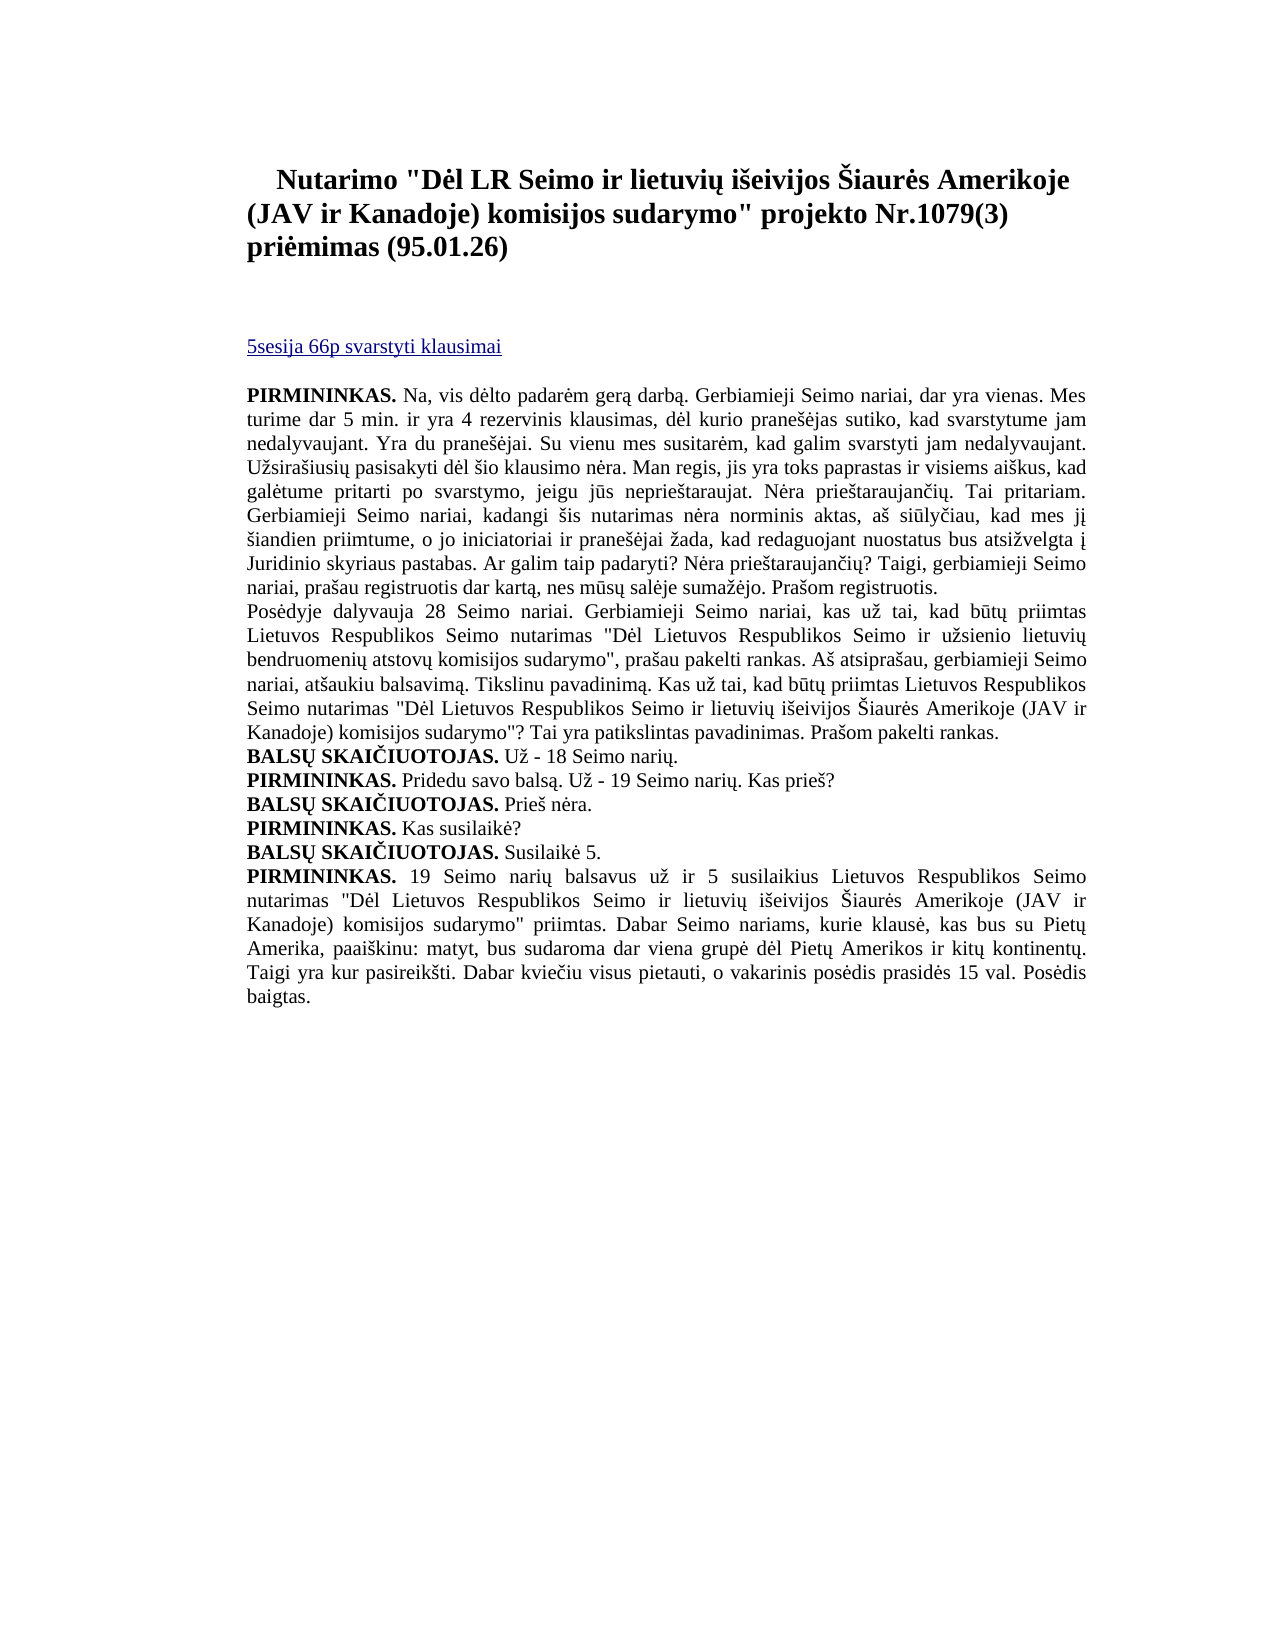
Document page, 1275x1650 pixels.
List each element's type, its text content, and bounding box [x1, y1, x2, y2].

text Nutarimo "Dėl LR Seimo ir lietuvių išeivijos Šiaurės Amerikoje (JAV ir Kanadoje) komisijos sudarymo" projekto Nr.1079(3) priėmimas (95.01.26) [247, 162, 1087, 263]
text PIRMININKAS. Pridedu savo balsą. Už - 19 Seimo narių. Kas prieš? [247, 768, 1087, 792]
text 5sesija 66p svarstyti klausimai [247, 334, 1087, 358]
text PIRMININKAS. 19 Seimo narių balsavus už ir 5 susilaikius Lietuvos Respublikos Seimo nutarimas "Dėl Lietuvos Respublikos Seimo ir lietuvių išeivijos Šiaurės Amerikoje (JAV ir Kanadoje) komisijos sudarymo" priimtas. Dabar Seimo nariams, kurie klausė, kas bus su Pietų Amerika, paaiškinu: matyt, bus sudaroma dar viena grupė dėl Pietų Amerikos ir kitų kontinentų. Taigi yra kur pasireikšti. Dabar kviečiu visus pietauti, o vakarinis posėdis prasidės 15 val. Posėdis baigtas. [247, 864, 1087, 1008]
text BALSŲ SKAIČIUOTOJAS. Susilaikė 5. [247, 840, 1087, 864]
text BALSŲ SKAIČIUOTOJAS. Už - 18 Seimo narių. [247, 744, 1087, 768]
text Posėdyje dalyvauja 28 Seimo nariai. Gerbiamieji Seimo nariai, kas už tai, kad būtų priimtas Lietuvos Respublikos Seimo nutarimas "Dėl Lietuvos Respublikos Seimo ir užsienio lietuvių bendruomenių atstovų komisijos sudarymo", prašau pakelti rankas. Aš atsiprašau, gerbiamieji Seimo nariai, atšaukiu balsavimą. Tikslinu pavadinimą. Kas už tai, kad būtų priimtas Lietuvos Respublikos Seimo nutarimas "Dėl Lietuvos Respublikos Seimo ir lietuvių išeivijos Šiaurės Amerikoje (JAV ir Kanadoje) komisijos sudarymo"? Tai yra patikslintas pavadinimas. Prašom pakelti rankas. [247, 599, 1087, 744]
text PIRMININKAS. Na, vis dėlto padarėm gerą darbą. Gerbiamieji Seimo nariai, dar yra vienas. Mes turime dar 5 min. ir yra 4 rezervinis klausimas, dėl kurio pranešėjas sutiko, kad svarstytume jam nedalyvaujant. Yra du pranešėjai. Su vienu mes susitarėm, kad galim svarstyti jam nedalyvaujant. Užsirašiusių pasisakyti dėl šio klausimo nėra. Man regis, jis yra toks paprastas ir visiems aiškus, kad galėtume pritarti po svarstymo, jeigu jūs neprieštaraujat. Nėra prieštaraujančių. Tai pritariam. Gerbiamieji Seimo nariai, kadangi šis nutarimas nėra norminis aktas, aš siūlyčiau, kad mes jį šiandien priimtume, o jo iniciatoriai ir pranešėjai žada, kad redaguojant nuostatus bus atsižvelgta į Juridinio skyriaus pastabas. Ar galim taip padaryti? Nėra prieštaraujančių? Taigi, gerbiamieji Seimo nariai, prašau registruotis dar kartą, nes mūsų salėje sumažėjo. Prašom registruotis. [247, 383, 1087, 599]
text PIRMININKAS. Kas susilaikė? [247, 816, 1087, 840]
text BALSŲ SKAIČIUOTOJAS. Prieš nėra. [247, 792, 1087, 816]
